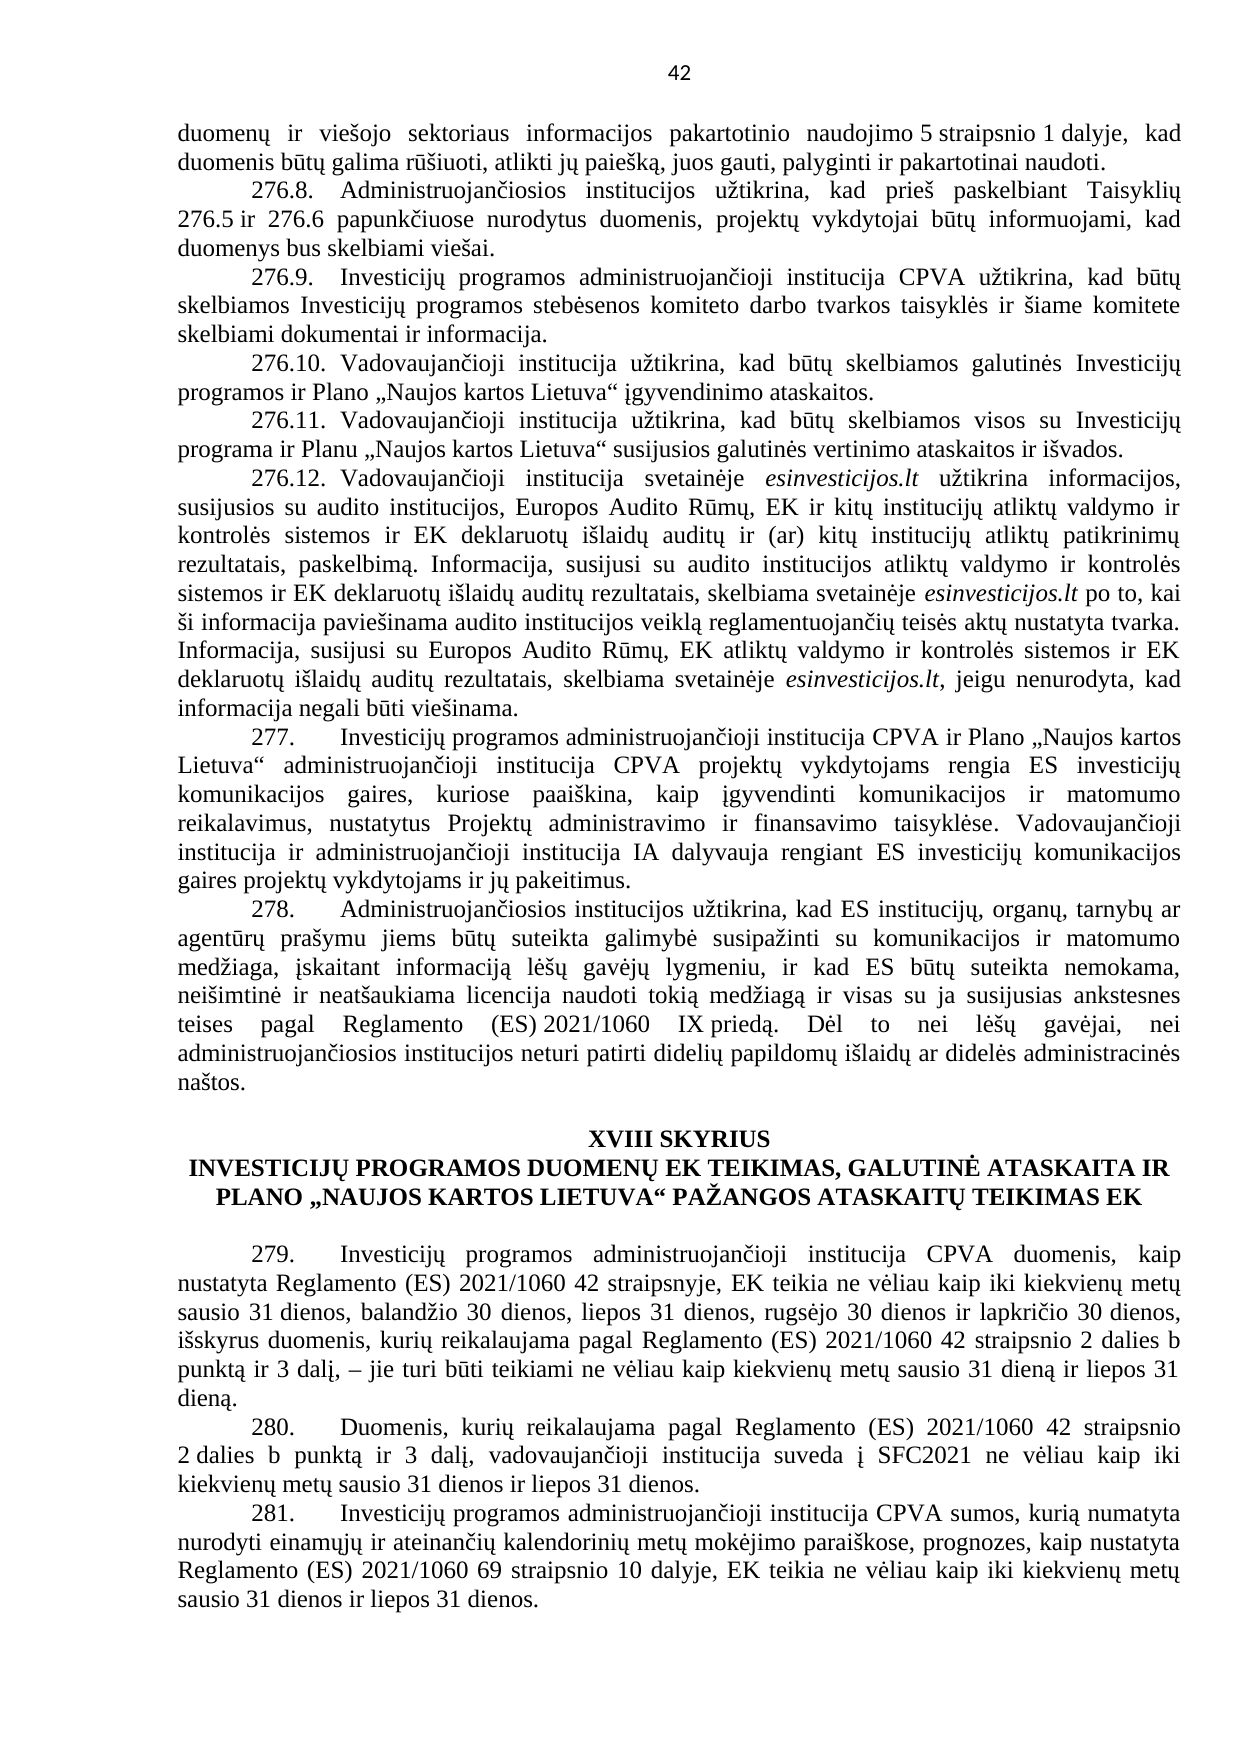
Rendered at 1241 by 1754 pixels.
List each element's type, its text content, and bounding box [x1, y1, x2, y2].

subtitle INVESTICIJŲ PROGRAMOS DUOMENŲ EK TEIKIMAS, GALUTINĖ ATASKAITA IR PLANO „NAUJOS KARTOS LIETUVA“ PAŽANGOS ATASKAITŲ TEIKIMAS EK [177, 1153, 1181, 1211]
text 278. Administruojančiosios institucijos užtikrina, kad ES institucijų, organų, tarnybų ar agentūrų prašymu jiems būtų suteikta galimybė susipažinti su komunikacijos ir matomumo medžiaga, įskaitant informaciją lėšų gavėjų lygmeniu, ir kad ES būtų suteikta nemokama, neišimtinė ir neatšaukiama licencija naudoti tokią medžiagą ir visas su ja susijusias ankstesnes teises pagal Reglamento (ES) 2021/1060 IX priedą. Dėl to nei lėšų gavėjai, nei administruojančiosios institucijos neturi patirti didelių papildomų išlaidų ar didelės administracinės naštos. [177, 894, 1181, 1096]
text 279. Investicijų programos administruojančioji institucija CPVA duomenis, kaip nustatyta Reglamento (ES) 2021/1060 42 straipsnyje, EK teikia ne vėliau kaip iki kiekvienų metų sausio 31 dienos, balandžio 30 dienos, liepos 31 dienos, rugsėjo 30 dienos ir lapkričio 30 dienos, išskyrus duomenis, kurių reikalaujama pagal Reglamento (ES) 2021/1060 42 straipsnio 2 dalies b punktą ir 3 dalį, – jie turi būti teikiami ne vėliau kaip kiekvienų metų sausio 31 dieną ir liepos 31 dieną. [177, 1239, 1181, 1412]
text duomenų ir viešojo sektoriaus informacijos pakartotinio naudojimo 5 straipsnio 1 dalyje, kad duomenis būtų galima rūšiuoti, atlikti jų paiešką, juos gauti, palyginti ir pakartotinai naudoti. [177, 118, 1181, 176]
text 276.9. Investicijų programos administruojančioji institucija CPVA užtikrina, kad būtų skelbiamos Investicijų programos stebėsenos komiteto darbo tvarkos taisyklės ir šiame komitete skelbiami dokumentai ir informacija. [177, 262, 1181, 348]
text 276.8. Administruojančiosios institucijos užtikrina, kad prieš paskelbiant Taisyklių 276.5 ir 276.6 papunkčiuose nurodytus duomenis, projektų vykdytojai būtų informuojami, kad duomenys bus skelbiami viešai. [177, 176, 1181, 262]
text 276.10. Vadovaujančioji institucija užtikrina, kad būtų skelbiamos galutinės Investicijų programos ir Plano „Naujos kartos Lietuva“ įgyvendinimo ataskaitos. [177, 348, 1181, 406]
text 277. Investicijų programos administruojančioji institucija CPVA ir Plano „Naujos kartos Lietuva“ administruojančioji institucija CPVA projektų vykdytojams rengia ES investicijų komunikacijos gaires, kuriose paaiškina, kaip įgyvendinti komunikacijos ir matomumo reikalavimus, nustatytus Projektų administravimo ir finansavimo taisyklėse. Vadovaujančioji institucija ir administruojančioji institucija IA dalyvauja rengiant ES investicijų komunikacijos gaires projektų vykdytojams ir jų pakeitimus. [177, 722, 1181, 894]
text 276.12. Vadovaujančioji institucija svetainėje esinvesticijos.lt užtikrina informacijos, susijusios su audito institucijos, Europos Audito Rūmų, EK ir kitų institucijų atliktų valdymo ir kontrolės sistemos ir EK deklaruotų išlaidų auditų ir (ar) kitų institucijų atliktų patikrinimų rezultatais, paskelbimą. Informacija, susijusi su audito institucijos atliktų valdymo ir kontrolės sistemos ir EK deklaruotų išlaidų auditų rezultatais, skelbiama svetainėje esinvesticijos.lt po to, kai ši informacija paviešinama audito institucijos veiklą reglamentuojančių teisės aktų nustatyta tvarka. Informacija, susijusi su Europos Audito Rūmų, EK atliktų valdymo ir kontrolės sistemos ir EK deklaruotų išlaidų auditų rezultatais, skelbiama svetainėje esinvesticijos.lt, jeigu nenurodyta, kad informacija negali būti viešinama. [177, 463, 1181, 722]
text 276.11. Vadovaujančioji institucija užtikrina, kad būtų skelbiamos visos su Investicijų programa ir Planu „Naujos kartos Lietuva“ susijusios galutinės vertinimo ataskaitos ir išvados. [177, 406, 1181, 463]
text 280. Duomenis, kurių reikalaujama pagal Reglamento (ES) 2021/1060 42 straipsnio 2 dalies b punktą ir 3 dalį, vadovaujančioji institucija suveda į SFC2021 ne vėliau kaip iki kiekvienų metų sausio 31 dienos ir liepos 31 dienos. [177, 1412, 1181, 1498]
text 281. Investicijų programos administruojančioji institucija CPVA sumos, kurią numatyta nurodyti einamųjų ir ateinančių kalendorinių metų mokėjimo paraiškose, prognozes, kaip nustatyta Reglamento (ES) 2021/1060 69 straipsnio 10 dalyje, EK teikia ne vėliau kaip iki kiekvienų metų sausio 31 dienos ir liepos 31 dienos. [177, 1498, 1181, 1613]
text XVIII SKYRIUS [177, 1124, 1181, 1153]
